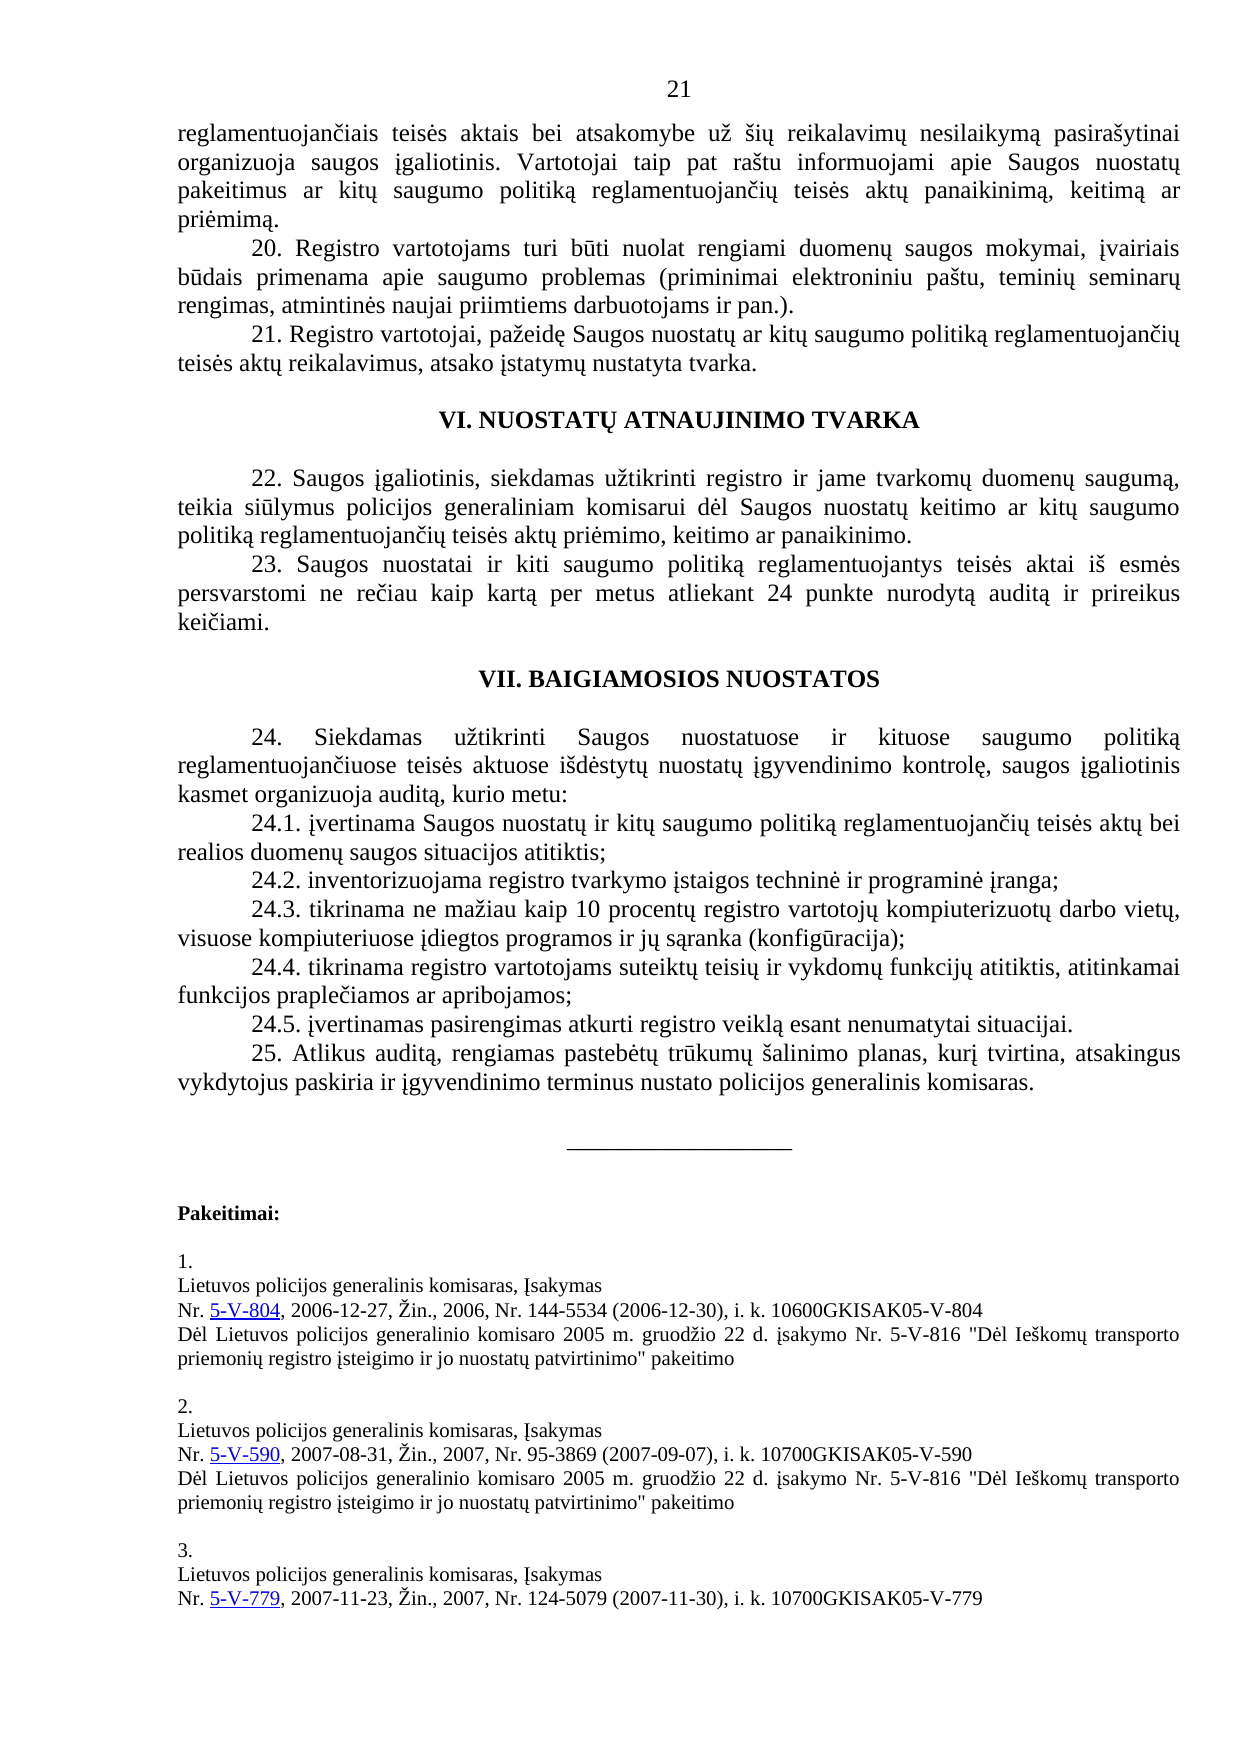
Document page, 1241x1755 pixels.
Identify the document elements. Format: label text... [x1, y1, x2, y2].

text 20. Registro vartotojams turi būti nuolat rengiami duomenų saugos mokymai, įvairiais būdais primenama apie saugumo problemas (priminimai elektroniniu paštu, teminių seminarų rengimas, atmintinės naujai priimtiems darbuotojams ir pan.). [177, 233, 1181, 319]
text Lietuvos policijos generalinis komisaras, Įsakymas [177, 1418, 1181, 1442]
text 21. Registro vartotojai, pažeidę Saugos nuostatų ar kitų saugumo politiką reglamentuojančių teisės aktų reikalavimus, atsako įstatymų nustatyta tvarka. [177, 319, 1181, 377]
text 1. [177, 1249, 1181, 1273]
text VI. NUOSTATŲ ATNAUJINIMO TVARKA [177, 406, 1181, 434]
text 22. Saugos įgaliotinis, siekdamas užtikrinti registro ir jame tvarkomų duomenų saugumą, teikia siūlymus policijos generaliniam komisarui dėl Saugos nuostatų keitimo ar kitų saugumo politiką reglamentuojančių teisės aktų priėmimo, keitimo ar panaikinimo. [177, 463, 1181, 549]
text 2. [177, 1394, 1181, 1418]
text 24.1. įvertinama Saugos nuostatų ir kitų saugumo politiką reglamentuojančių teisės aktų bei realios duomenų saugos situacijos atitiktis; [177, 808, 1181, 866]
text reglamentuojančiais teisės aktais bei atsakomybe už šių reikalavimų nesilaikymą pasirašytinai organizuoja saugos įgaliotinis. Vartotojai taip pat raštu informuojami apie Saugos nuostatų pakeitimus ar kitų saugumo politiką reglamentuojančių teisės aktų panaikinimą, keitimą ar priėmimą. [177, 118, 1181, 233]
text 24.3. tikrinama ne mažiau kaip 10 procentų registro vartotojų kompiuterizuotų darbo vietų, visuose kompiuteriuose įdiegtos programos ir jų sąranka (konfigūracija); [177, 894, 1181, 952]
text 3. [177, 1538, 1181, 1562]
text 24.4. tikrinama registro vartotojams suteiktų teisių ir vykdomų funkcijų atitiktis, atitinkamai funkcijos praplečiamos ar apribojamos; [177, 952, 1181, 1009]
text Dėl Lietuvos policijos generalinio komisaro 2005 m. gruodžio 22 d. įsakymo Nr. 5-V-816 "Dėl Ieškomų transporto priemonių registro įsteigimo ir jo nuostatų patvirtinimo" pakeitimo [177, 1466, 1181, 1514]
text Nr. 5-V-779, 2007-11-23, Žin., 2007, Nr. 124-5079 (2007-11-30), i. k. 10700GKISAK05-V-779 [177, 1586, 1181, 1610]
text Nr. 5-V-590, 2007-08-31, Žin., 2007, Nr. 95-3869 (2007-09-07), i. k. 10700GKISAK05-V-590 [177, 1442, 1181, 1466]
text Pakeitimai: [177, 1201, 1181, 1225]
text 23. Saugos nuostatai ir kiti saugumo politiką reglamentuojantys teisės aktai iš esmės persvarstomi ne rečiau kaip kartą per metus atliekant 24 punkte nurodytą auditą ir prireikus keičiami. [177, 549, 1181, 636]
text __________________ [177, 1124, 1181, 1153]
text 24.2. inventorizuojama registro tvarkymo įstaigos techninė ir programinė įranga; [177, 866, 1181, 894]
text Lietuvos policijos generalinis komisaras, Įsakymas [177, 1273, 1181, 1297]
text 25. Atlikus auditą, rengiamas pastebėtų trūkumų šalinimo planas, kurį tvirtina, atsakingus vykdytojus paskiria ir įgyvendinimo terminus nustato policijos generalinis komisaras. [177, 1038, 1181, 1096]
text Lietuvos policijos generalinis komisaras, Įsakymas [177, 1562, 1181, 1586]
text Dėl Lietuvos policijos generalinio komisaro 2005 m. gruodžio 22 d. įsakymo Nr. 5-V-816 "Dėl Ieškomų transporto priemonių registro įsteigimo ir jo nuostatų patvirtinimo" pakeitimo [177, 1322, 1181, 1370]
text 24. Siekdamas užtikrinti Saugos nuostatuose ir kituose saugumo politiką reglamentuojančiuose teisės aktuose išdėstytų nuostatų įgyvendinimo kontrolę, saugos įgaliotinis kasmet organizuoja auditą, kurio metu: [177, 722, 1181, 808]
text 24.5. įvertinamas pasirengimas atkurti registro veiklą esant nenumatytai situacijai. [177, 1009, 1181, 1038]
text Nr. 5-V-804, 2006-12-27, Žin., 2006, Nr. 144-5534 (2006-12-30), i. k. 10600GKISAK05-V-804 [177, 1297, 1181, 1322]
text VII. BAIGIAMOSIOS NUOSTATOS [177, 664, 1181, 693]
